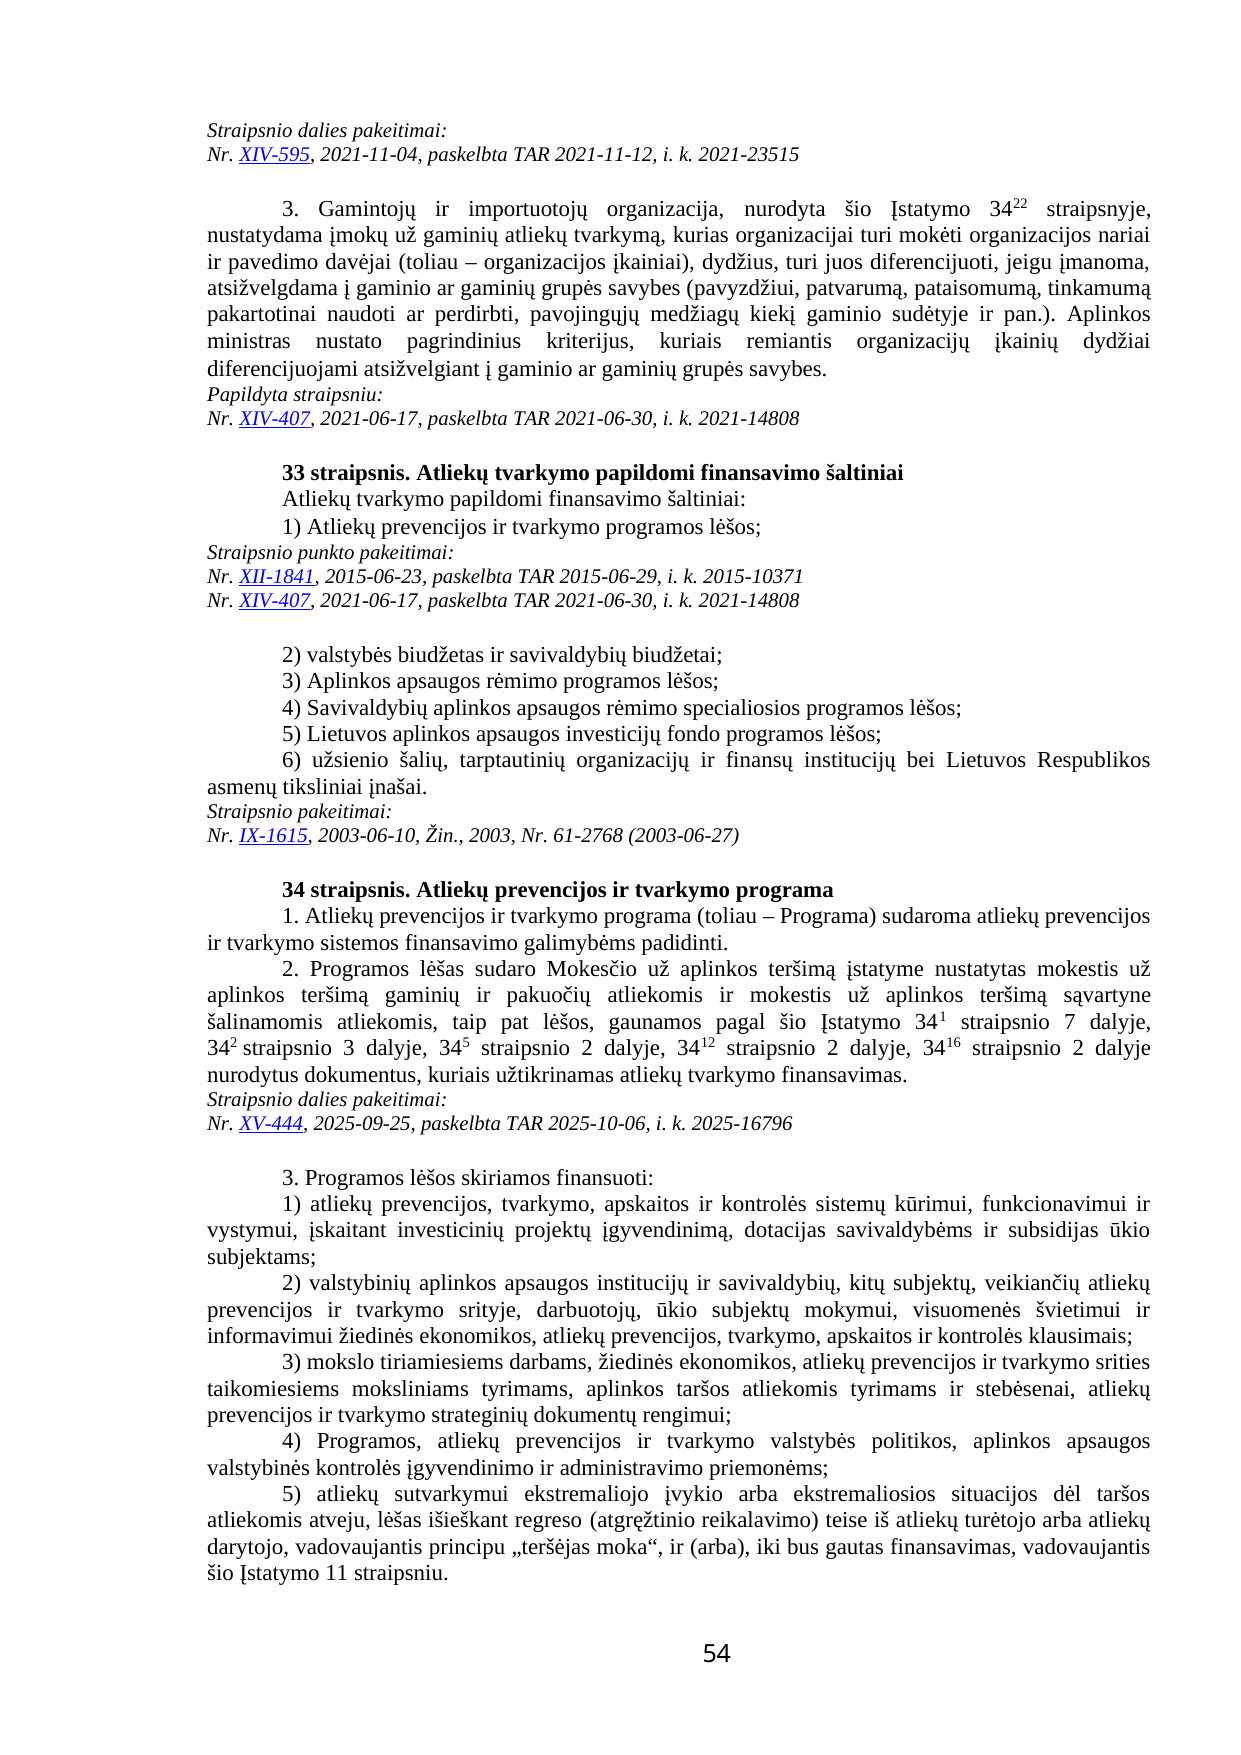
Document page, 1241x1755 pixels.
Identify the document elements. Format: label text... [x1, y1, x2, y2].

text 3. Gamintojų ir importuotojų organizacija, nurodyta šio Įstatymo 3422 straipsnyje, nustatydama įmokų už gaminių atliekų tvarkymą, kurias organizacijai turi mokėti organizacijos nariai ir pavedimo davėjai (toliau – organizacijos įkainiai), dydžius, turi juos diferencijuoti, jeigu įmanoma, atsižvelgdama į gaminio ar gaminių grupės savybes (pavyzdžiui, patvarumą, pataisomumą, tinkamumą pakartotinai naudoti ar perdirbti, pavojingųjų medžiagų kiekį gaminio sudėtyje ir pan.). Aplinkos ministras nustato pagrindinius kriterijus, kuriais remiantis organizacijų įkainių dydžiai diferencijuojami atsižvelgiant į gaminio ar gaminių grupės savybes. [207, 195, 1152, 382]
text 1) Atliekų prevencijos ir tvarkymo programos lėšos; [207, 511, 1152, 540]
text Nr. XIV-595, 2021-11-04, paskelbta TAR 2021-11-12, i. k. 2021-23515 [207, 142, 1152, 166]
text 1. Atliekų prevencijos ir tvarkymo programa (toliau – Programa) sudaroma atliekų prevencijos ir tvarkymo sistemos finansavimo galimybėms padidinti. [207, 902, 1152, 955]
text 3) mokslo tiriamiesiems darbams, žiedinės ekonomikos, atliekų prevencijos ir tvarkymo srities taikomiesiems moksliniams tyrimams, aplinkos taršos atliekomis tyrimams ir stebėsenai, atliekų prevencijos ir tvarkymo strateginių dokumentų rengimui; [207, 1348, 1152, 1427]
text Nr. XIV-407, 2021-06-17, paskelbta TAR 2021-06-30, i. k. 2021-14808 [207, 588, 1152, 612]
text Nr. XIV-407, 2021-06-17, paskelbta TAR 2021-06-30, i. k. 2021-14808 [207, 406, 1152, 430]
text 1) atliekų prevencijos, tvarkymo, apskaitos ir kontrolės sistemų kūrimui, funkcionavimui ir vystymui, įskaitant investicinių projektų įgyvendinimą, dotacijas savivaldybėms ir subsidijas ūkio subjektams; [207, 1190, 1152, 1269]
text 4) Savivaldybių aplinkos apsaugos rėmimo specialiosios programos lėšos; [207, 694, 1152, 720]
text 34 straipsnis. Atliekų prevencijos ir tvarkymo programa [207, 876, 1152, 902]
text Straipsnio punkto pakeitimai: [207, 540, 1152, 564]
text Atliekų tvarkymo papildomi finansavimo šaltiniai: [207, 485, 1152, 511]
text 3) Aplinkos apsaugos rėmimo programos lėšos; [207, 667, 1152, 694]
text 2) valstybės biudžetas ir savivaldybių biudžetai; [207, 641, 1152, 667]
text 2) valstybinių aplinkos apsaugos institucijų ir savivaldybių, kitų subjektų, veikiančių atliekų prevencijos ir tvarkymo srityje, darbuotojų, ūkio subjektų mokymui, visuomenės švietimui ir informavimui žiedinės ekonomikos, atliekų prevencijos, tvarkymo, apskaitos ir kontrolės klausimais; [207, 1269, 1152, 1348]
text 33 straipsnis. Atliekų tvarkymo papildomi finansavimo šaltiniai [207, 459, 1152, 485]
text Nr. IX-1615, 2003-06-10, Žin., 2003, Nr. 61-2768 (2003-06-27) [207, 823, 1152, 847]
text Nr. XV-444, 2025-09-25, paskelbta TAR 2025-10-06, i. k. 2025-16796 [207, 1111, 1152, 1135]
text Straipsnio dalies pakeitimai: [207, 1087, 1152, 1111]
text 4) Programos, atliekų prevencijos ir tvarkymo valstybės politikos, aplinkos apsaugos valstybinės kontrolės įgyvendinimo ir administravimo priemonėms; [207, 1427, 1152, 1480]
text Nr. XII-1841, 2015-06-23, paskelbta TAR 2015-06-29, i. k. 2015-10371 [207, 564, 1152, 588]
text 5) atliekų sutvarkymui ekstremaliojo įvykio arba ekstremaliosios situacijos dėl taršos atliekomis atveju, lėšas išieškant regreso (atgręžtinio reikalavimo) teise iš atliekų turėtojo arba atliekų darytojo, vadovaujantis principu „teršėjas moka“, ir (arba), iki bus gautas finansavimas, vadovaujantis šio Įstatymo 11 straipsniu. [207, 1480, 1152, 1586]
text 2. Programos lėšas sudaro Mokesčio už aplinkos teršimą įstatyme nustatytas mokestis už aplinkos teršimą gaminių ir pakuočių atliekomis ir mokestis už aplinkos teršimą sąvartyne šalinamomis atliekomis, taip pat lėšos, gaunamos pagal šio Įstatymo 341 straipsnio 7 dalyje, 342 straipsnio 3 dalyje, 345 straipsnio 2 dalyje, 3412 straipsnio 2 dalyje, 3416 straipsnio 2 dalyje nurodytus dokumentus, kuriais užtikrinamas atliekų tvarkymo finansavimas. [207, 955, 1152, 1087]
text Straipsnio pakeitimai: [207, 799, 1152, 823]
text Papildyta straipsniu: [207, 382, 1152, 406]
text 6) užsienio šalių, tarptautinių organizacijų ir finansų institucijų bei Lietuvos Respublikos asmenų tiksliniai įnašai. [207, 747, 1152, 799]
text Straipsnio dalies pakeitimai: [207, 118, 1152, 142]
text 5) Lietuvos aplinkos apsaugos investicijų fondo programos lėšos; [207, 720, 1152, 747]
text 3. Programos lėšos skiriamos finansuoti: [207, 1164, 1152, 1190]
